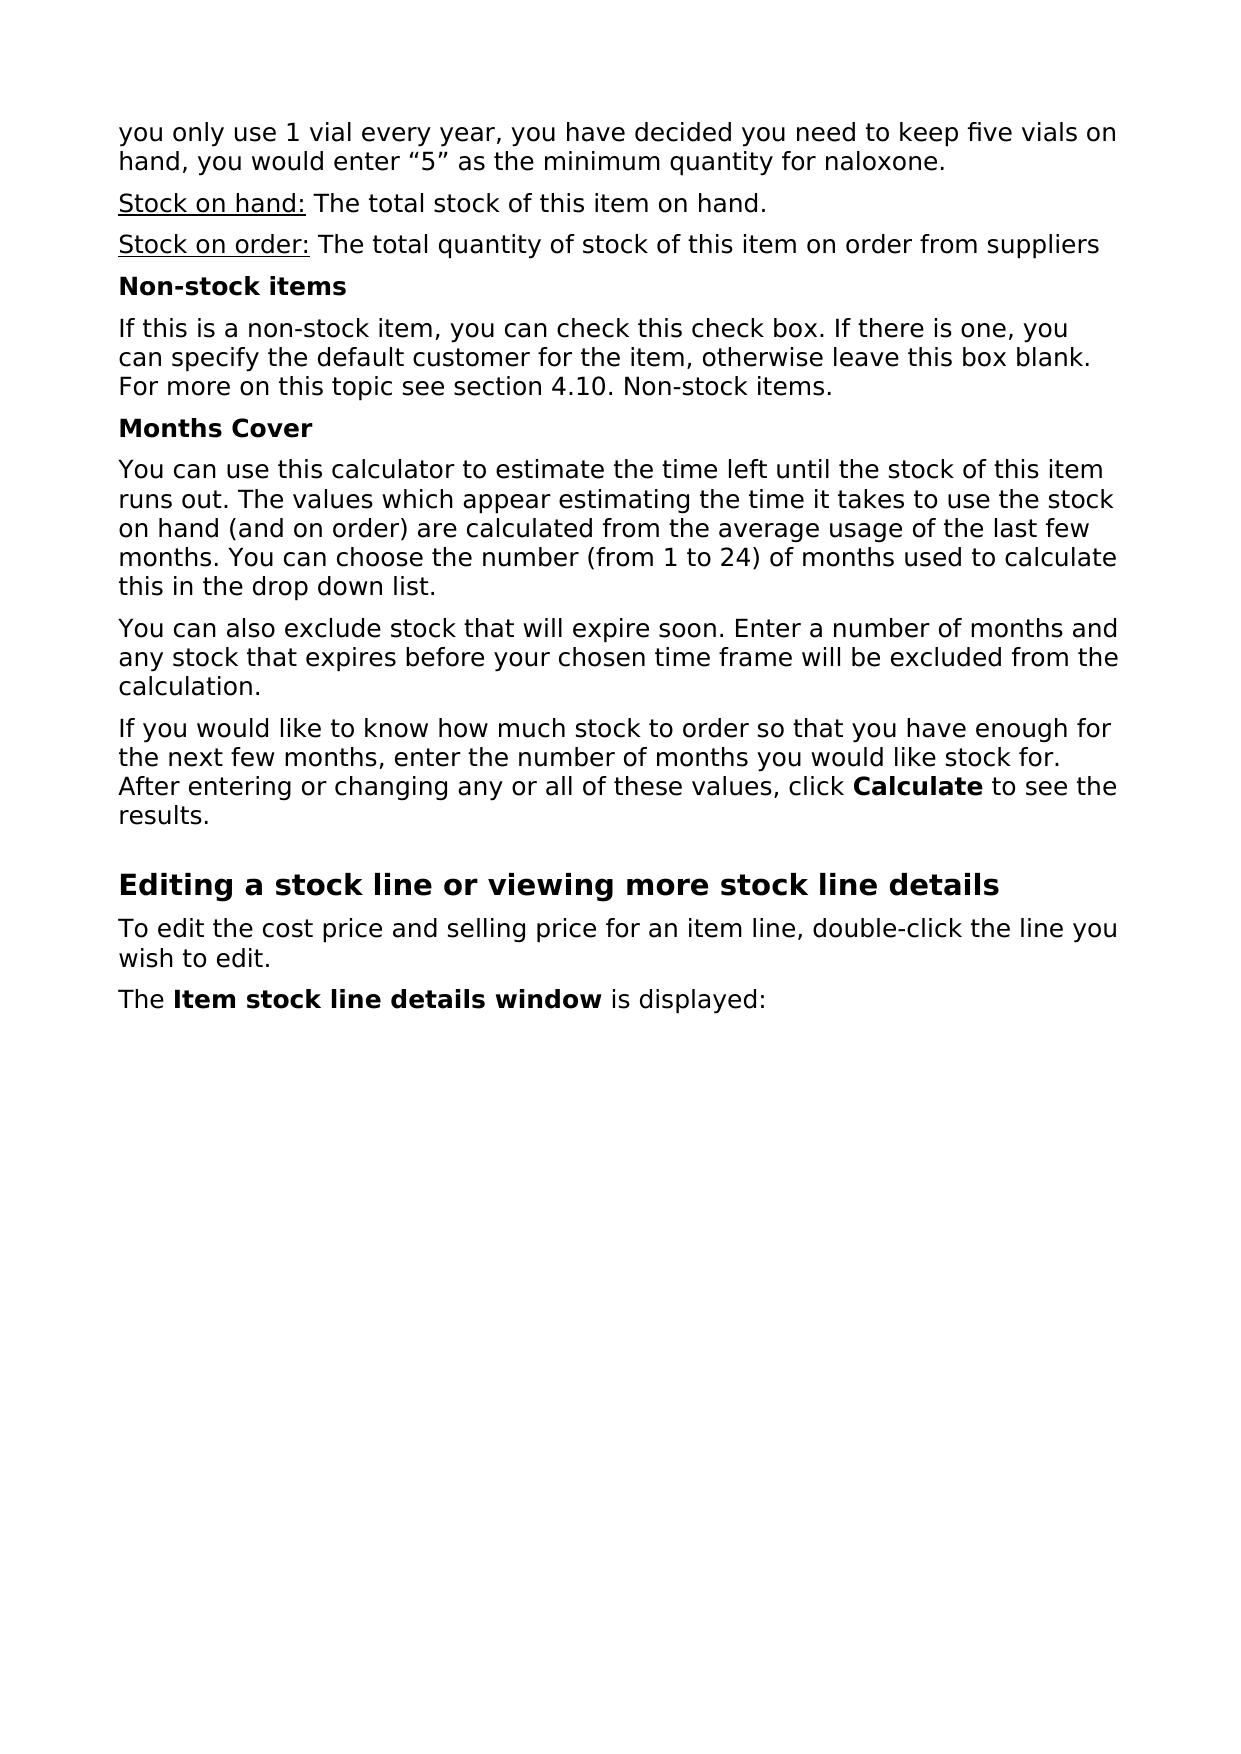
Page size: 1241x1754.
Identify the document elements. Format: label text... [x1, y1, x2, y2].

text The Item stock line details window is displayed: [118, 985, 1122, 1014]
subtitle Editing a stock line or viewing more stock line details [118, 868, 1122, 902]
text To edit the cost price and selling price for an item line, double-click the line you wish to edit. [118, 914, 1122, 973]
text Stock on hand: The total stock of this item on hand. [118, 189, 1122, 218]
text You can use this calculator to estimate the time left until the stock of this item runs out. The values which appear estimating the time it takes to use the stock on hand (and on order) are calculated from the average usage of the last few months. You can choose the number (from 1 to 24) of months used to calculate this in the drop down list. [118, 456, 1122, 601]
text you only use 1 vial every year, you have decided you need to keep five vials on hand, you would enter “5” as the minimum quantity for naloxone. [118, 118, 1122, 176]
text If this is a non-stock item, you can check this check box. If there is one, you can specify the default customer for the item, otherwise leave this box blank. For more on this topic see section 4.10. Non-stock items. [118, 314, 1122, 401]
text If you would like to know how much stock to order so that you have enough for the next few months, enter the number of months you would like stock for. After entering or changing any or all of these values, click Calculate to see the results. [118, 714, 1122, 831]
text Stock on order: The total quantity of stock of this item on order from suppliers [118, 231, 1122, 260]
text Months Cover [118, 414, 1122, 443]
text You can also exclude stock that will expire soon. Enter a number of months and any stock that expires before your chosen time frame will be excluded from the calculation. [118, 614, 1122, 701]
text Non-stock items [118, 272, 1122, 301]
